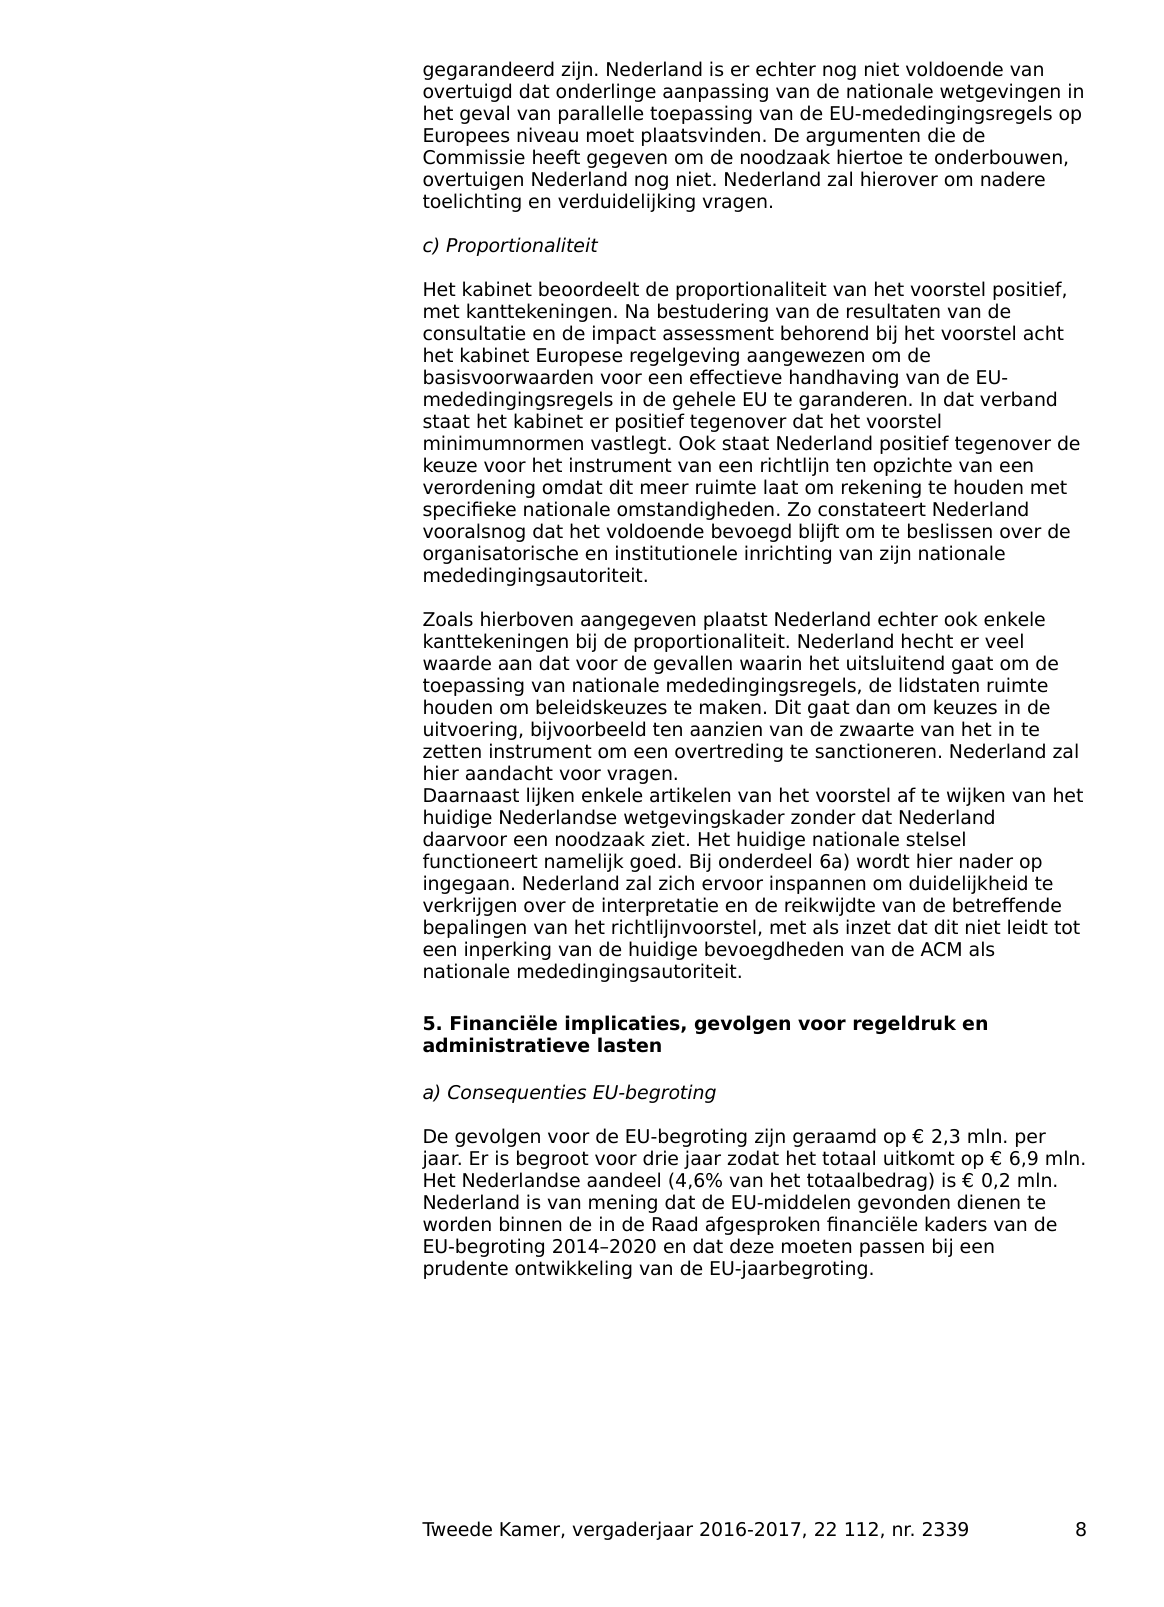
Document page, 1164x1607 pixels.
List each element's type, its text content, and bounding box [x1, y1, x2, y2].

subtitle 5. Financiële implicaties, gevolgen voor regeldruk en administratieve lasten [422, 1013, 1087, 1057]
text De gevolgen voor de EU-begroting zijn geraamd op € 2,3 mln. per jaar. Er is begroot voor drie jaar zodat het totaal uitkomt op € 6,9 mln. Het Nederlandse aandeel (4,6% van het totaalbedrag) is € 0,2 mln. Nederland is van mening dat de EU-middelen gevonden dienen te worden binnen de in de Raad afgesproken financiële kaders van de EU-begroting 2014–2020 en dat deze moeten passen bij een prudente ontwikkeling van de EU-jaarbegroting. [422, 1126, 1087, 1280]
subtitle c) Proportionaliteit [422, 235, 1087, 257]
text Zoals hierboven aangegeven plaatst Nederland echter ook enkele kanttekeningen bij de proportionaliteit. Nederland hecht er veel waarde aan dat voor de gevallen waarin het uitsluitend gaat om de toepassing van nationale mededingingsregels, de lidstaten ruimte houden om beleidskeuzes te maken. Dit gaat dan om keuzes in de uitvoering, bijvoorbeeld ten aanzien van de zwaarte van het in te zetten instrument om een overtreding te sanctioneren. Nederland zal hier aandacht voor vragen. [422, 609, 1087, 785]
subtitle a) Consequenties EU-begroting [422, 1082, 1087, 1104]
text Het kabinet beoordeelt de proportionaliteit van het voorstel positief, met kanttekeningen. Na bestudering van de resultaten van de consultatie en de impact assessment behorend bij het voorstel acht het kabinet Europese regelgeving aangewezen om de basisvoorwaarden voor een effectieve handhaving van de EU-mededingingsregels in de gehele EU te garanderen. In dat verband staat het kabinet er positief tegenover dat het voorstel minimumnormen vastlegt. Ook staat Nederland positief tegenover de keuze voor het instrument van een richtlijn ten opzichte van een verordening omdat dit meer ruimte laat om rekening te houden met specifieke nationale omstandigheden. Zo constateert Nederland vooralsnog dat het voldoende bevoegd blijft om te beslissen over de organisatorische en institutionele inrichting van zijn nationale mededingingsautoriteit. [422, 279, 1087, 587]
text Daarnaast lijken enkele artikelen van het voorstel af te wijken van het huidige Nederlandse wetgevingskader zonder dat Nederland daarvoor een noodzaak ziet. Het huidige nationale stelsel functioneert namelijk goed. Bij onderdeel 6a) wordt hier nader op ingegaan. Nederland zal zich ervoor inspannen om duidelijkheid te verkrijgen over de interpretatie en de reikwijdte van de betreffende bepalingen van het richtlijnvoorstel, met als inzet dat dit niet leidt tot een inperking van de huidige bevoegdheden van de ACM als nationale mededingingsautoriteit. [422, 785, 1087, 983]
text gegarandeerd zijn. Nederland is er echter nog niet voldoende van overtuigd dat onderlinge aanpassing van de nationale wetgevingen in het geval van parallelle toepassing van de EU-mededingingsregels op Europees niveau moet plaatsvinden. De argumenten die de Commissie heeft gegeven om de noodzaak hiertoe te onderbouwen, overtuigen Nederland nog niet. Nederland zal hierover om nadere toelichting en verduidelijking vragen. [422, 59, 1087, 213]
